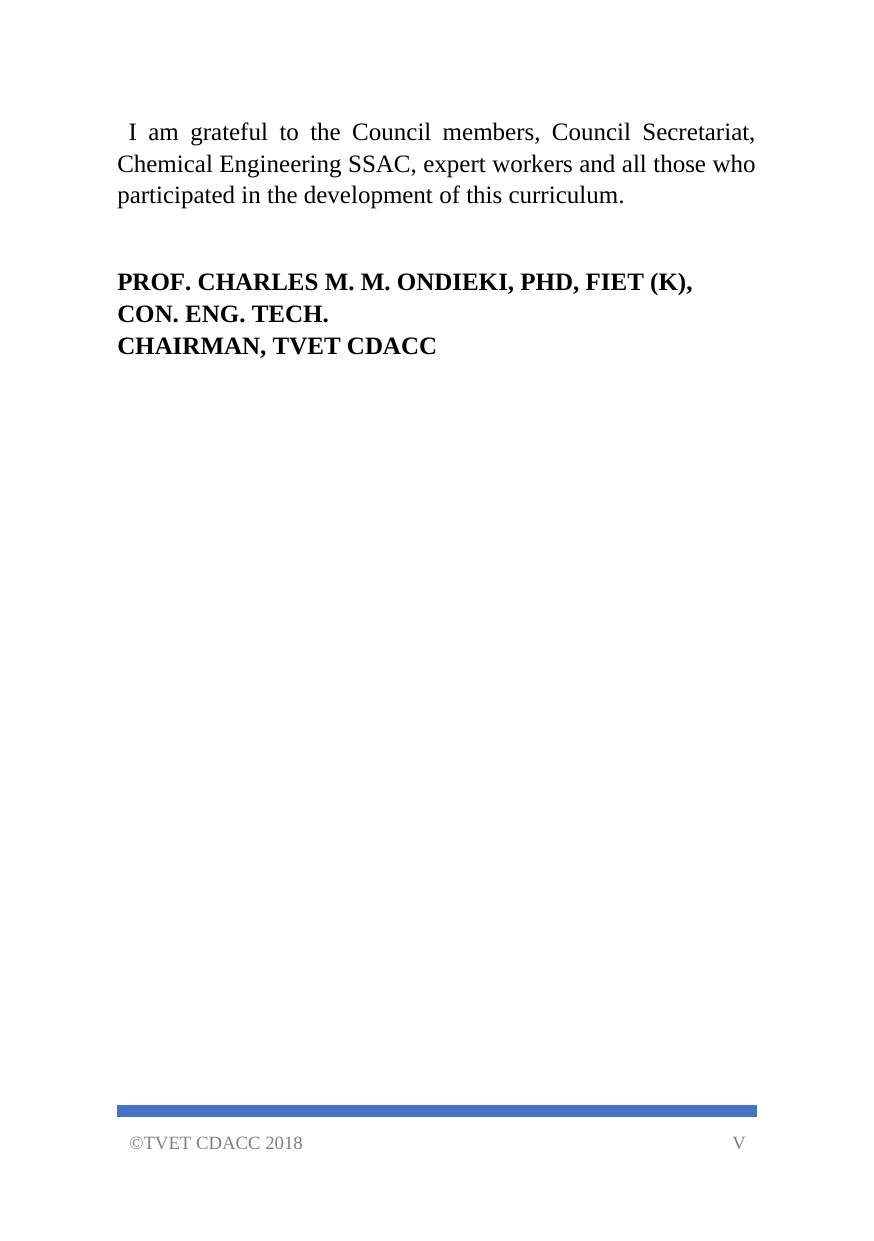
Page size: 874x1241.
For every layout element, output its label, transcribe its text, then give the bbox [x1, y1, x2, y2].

text CHAIRMAN, TVET CDACC [117, 331, 757, 360]
text I am grateful to the Council members, Council Secretariat, Chemical Engineering SSAC, expert workers and all those who participated in the development of this curriculum. [117, 117, 756, 209]
text PROF. CHARLES M. M. ONDIEKI, PHD, FIET (K), CON. ENG. TECH. [117, 267, 757, 328]
